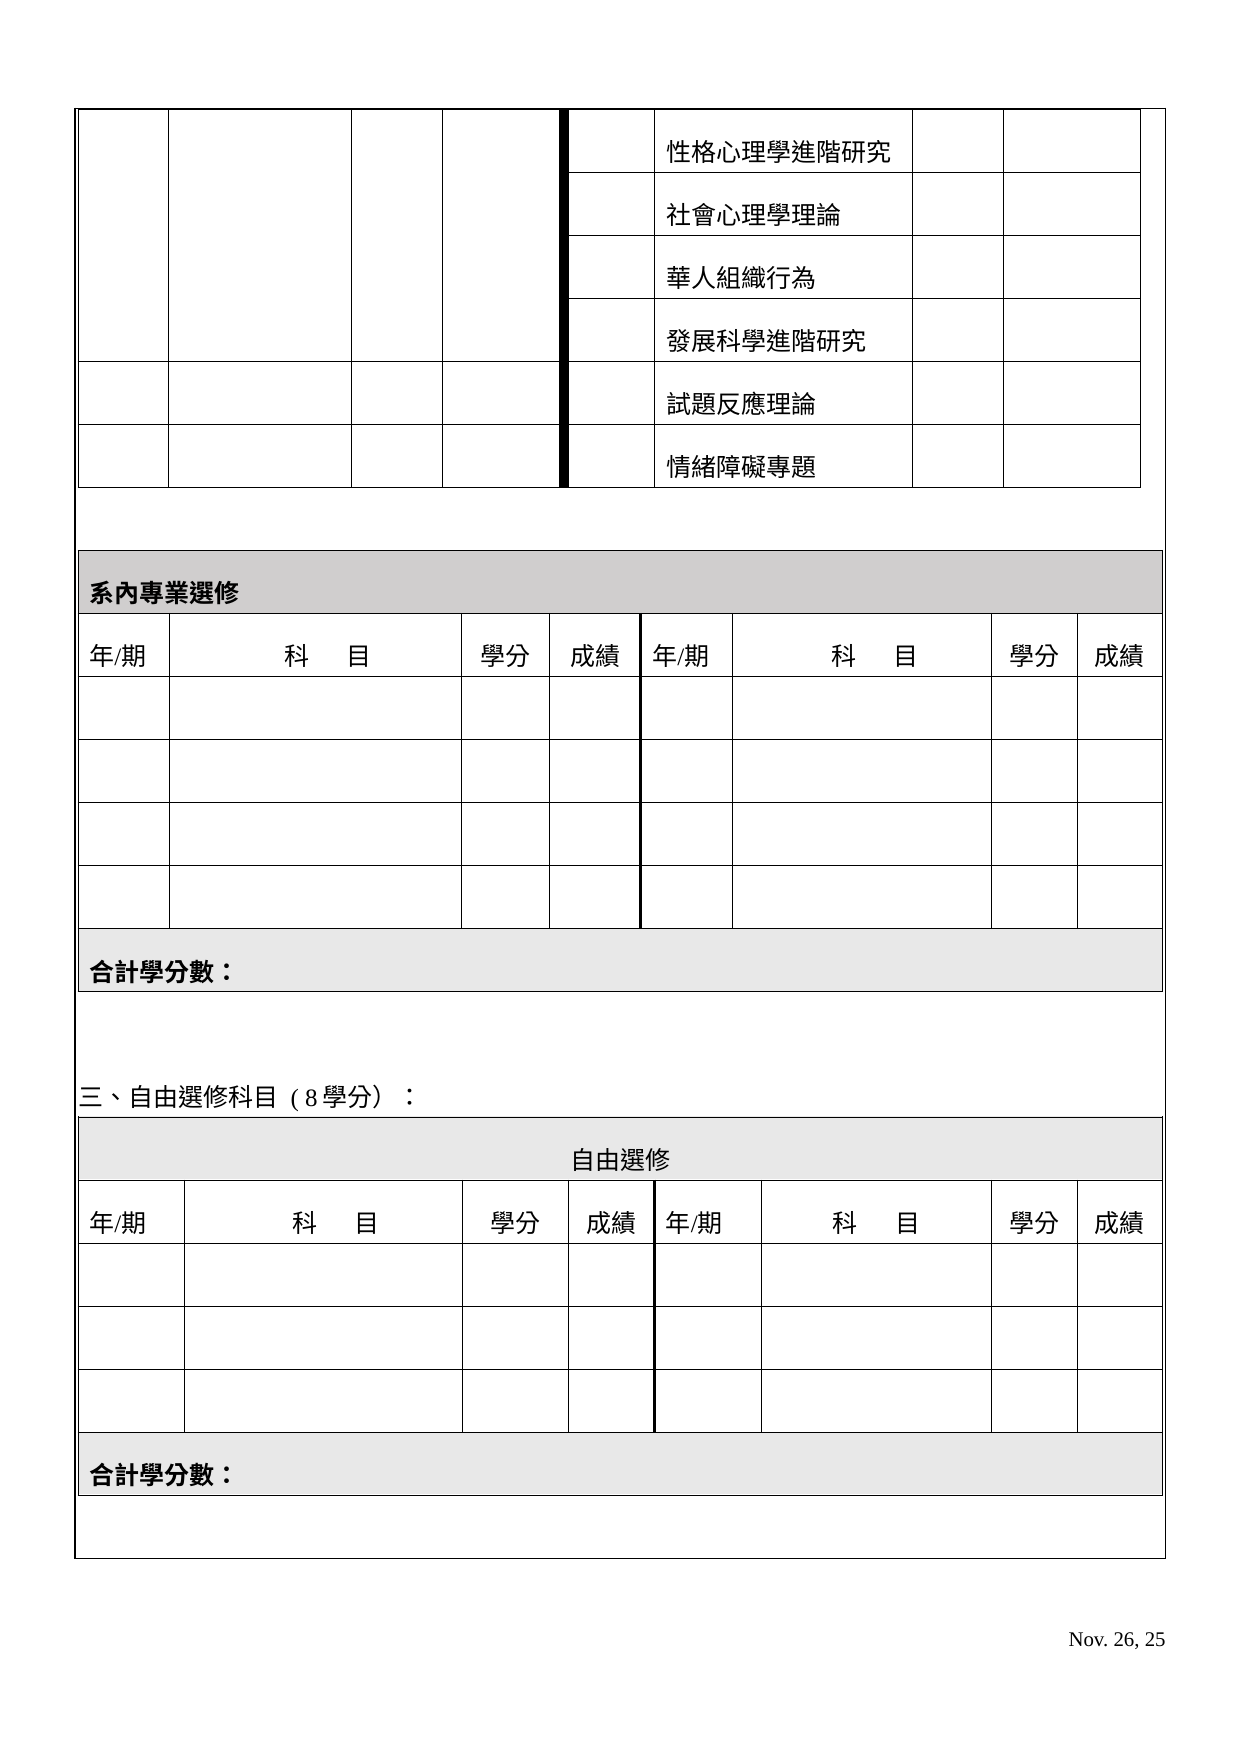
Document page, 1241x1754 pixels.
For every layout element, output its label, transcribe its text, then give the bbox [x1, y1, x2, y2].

table_cell [992, 677, 1077, 739]
table_cell [642, 803, 732, 865]
table_cell [733, 740, 991, 802]
table_cell 成績 [1078, 614, 1162, 676]
table_cell [1004, 173, 1140, 235]
table_cell [569, 299, 654, 361]
table_cell [550, 740, 639, 802]
table_cell 年/期 [79, 1181, 184, 1242]
table_cell [79, 1307, 184, 1368]
table_cell [1004, 299, 1140, 361]
table_cell 科 目 [185, 1181, 462, 1242]
table_cell [185, 1244, 462, 1306]
table_cell [762, 1307, 991, 1368]
table_cell [169, 425, 351, 487]
table_cell [656, 1307, 761, 1368]
table_cell [569, 110, 654, 172]
table_cell [733, 803, 991, 865]
table_cell 科 目 [170, 614, 461, 676]
table_cell 學分 [992, 614, 1077, 676]
table_cell 成績 [550, 614, 639, 676]
table_cell [550, 677, 639, 739]
table_cell [1078, 1244, 1162, 1306]
table_cell 社會心理學理論 [655, 173, 912, 235]
table_cell [169, 362, 351, 424]
table_cell [185, 1370, 462, 1432]
table_cell 試題反應理論 [655, 362, 912, 424]
table_cell [352, 362, 442, 424]
table_cell [1004, 236, 1140, 298]
table_cell [550, 866, 639, 928]
table_cell [1078, 740, 1162, 802]
table_cell 年/期 [642, 614, 732, 676]
table_cell [762, 1244, 991, 1306]
table_cell [443, 362, 559, 424]
table_cell [170, 677, 461, 739]
table_cell [79, 425, 168, 487]
table_cell [992, 803, 1077, 865]
table_cell [463, 1370, 568, 1432]
table_cell [992, 866, 1077, 928]
table_cell [642, 866, 732, 928]
table_cell 成績 [569, 1181, 653, 1242]
table_cell [79, 1370, 184, 1432]
table_cell [1078, 866, 1162, 928]
table_cell [1078, 677, 1162, 739]
table_cell [1004, 110, 1140, 172]
table_cell [79, 866, 169, 928]
table_cell [1004, 425, 1140, 487]
table_cell [185, 1307, 462, 1368]
table_cell [443, 110, 559, 361]
table_cell [762, 1370, 991, 1432]
table_cell [79, 740, 169, 802]
table_cell [79, 362, 168, 424]
table_cell 學分 [992, 1181, 1077, 1242]
table_cell [170, 866, 461, 928]
table_cell [79, 803, 169, 865]
table_cell [992, 1244, 1077, 1306]
table_cell 發展科學進階研究 [655, 299, 912, 361]
table_cell 華人組織行為 [655, 236, 912, 298]
table_cell [569, 173, 654, 235]
table_cell [642, 740, 732, 802]
table_cell 成績 [1078, 1181, 1162, 1242]
table_cell [443, 425, 559, 487]
table_cell [656, 1244, 761, 1306]
table_cell [913, 110, 1003, 172]
table_cell 年/期 [656, 1181, 761, 1242]
table_cell 學分 [463, 1181, 568, 1242]
table_cell [569, 1244, 653, 1306]
table_cell [463, 1244, 568, 1306]
table_cell 學分 [462, 614, 549, 676]
table_cell [1078, 803, 1162, 865]
table_cell 性格心理學進階研究 [655, 110, 912, 172]
table_cell [569, 236, 654, 298]
table_cell [569, 425, 654, 487]
table_cell 科 目 [733, 614, 991, 676]
table_cell [462, 866, 549, 928]
table_cell 年/期 [79, 614, 169, 676]
table_cell [79, 110, 168, 361]
table_cell 合計學分數： [79, 1433, 1162, 1494]
table_cell [169, 110, 351, 361]
table_cell [656, 1370, 761, 1432]
table_cell [352, 425, 442, 487]
table_cell [569, 1307, 653, 1368]
table_cell 修課紀錄:必修4學分+專業選修12學分+自由選修8學分 一、必修科目（畢業要求：4學分）： 二、碩士班專業選修科目（畢業要求：12學分）： 三、自由選修科目 ( 8學分）： 四、免補修申請書已繳交?□是 □否，若未交免補修申請書需至學士班補修。 大學畢業學校/科系： . 下修以下課程，請填上修課學期及成績 五、教學實習 *畢業論文提審前需選修「教學實習（一）」或「教學實習（二）」課程至少二次。 六、研究生通識 *依本校110年第1次課程委員會:「本校111年度起入學之博、碩士生應於畢業前修畢研究生通識，其中學術倫理至少 6 小時、中英文寫作能力及溝通表達能力至少 1 小時。」 1.學術倫理至少6小時： □我已完成學術倫理教育訓練課程，並取得6小時時數證明文件。申請學位考試時，必須檢附「學術倫理教育時數認列證明書」。採計證書以學生入學後所完成之課程為主。(附上證明文件至系辦審核) (表格請自行增刪) 2.中英文寫作能力至少1小時: □修習心理科學議題(一、二)。修課期間參與英文演講，並繳交英文心得。 3.溝通表達能力 至少 1小時： □已修畢[教學實習(一)、 (二)]課程內含。 以上資料經本人確認無誤。 二、學生簽名： 日 期： . . . [76, 109, 1165, 1558]
table_cell [1078, 1307, 1162, 1368]
table_cell [462, 677, 549, 739]
table_cell [170, 740, 461, 802]
table_cell 科 目 [762, 1181, 991, 1242]
table_cell [462, 740, 549, 802]
table_cell [462, 803, 549, 865]
table_cell [913, 425, 1003, 487]
table_cell 合計學分數： [79, 929, 1162, 991]
table_cell 情緒障礙專題 [655, 425, 912, 487]
table_header 系內專業選修 [79, 551, 1162, 613]
table_cell [733, 866, 991, 928]
table_cell [913, 362, 1003, 424]
table_cell [1078, 1370, 1162, 1432]
table_cell [569, 362, 654, 424]
table_cell [733, 677, 991, 739]
table_header 自由選修 [79, 1118, 1162, 1179]
table_cell [992, 1370, 1077, 1432]
table_cell [913, 299, 1003, 361]
table_cell [1004, 362, 1140, 424]
table_cell [352, 110, 442, 361]
table_cell [463, 1307, 568, 1368]
table_cell [569, 1370, 653, 1432]
table_cell [79, 1244, 184, 1306]
table_cell [913, 236, 1003, 298]
table_cell [992, 1307, 1077, 1368]
table_cell [913, 173, 1003, 235]
table_cell [170, 803, 461, 865]
table_cell [550, 803, 639, 865]
table_cell [79, 677, 169, 739]
table_cell [992, 740, 1077, 802]
table_cell [642, 677, 732, 739]
